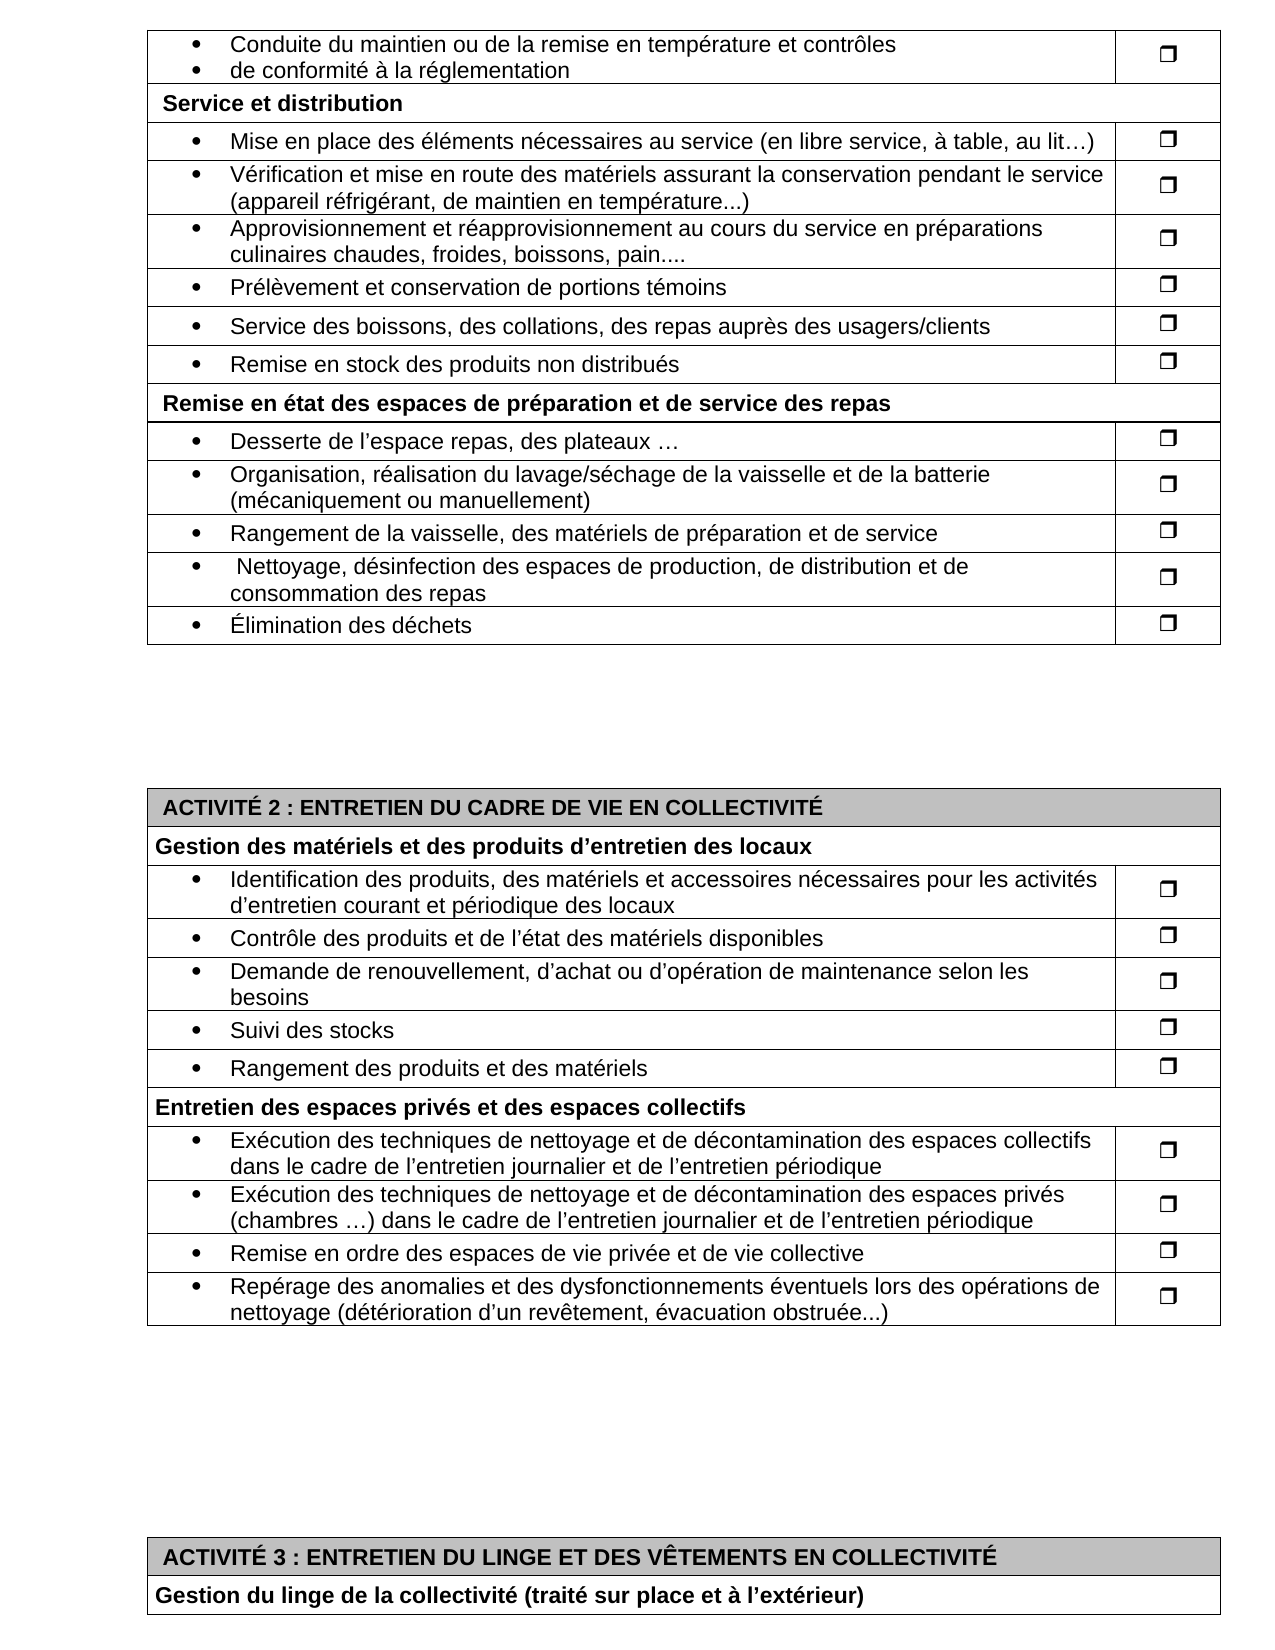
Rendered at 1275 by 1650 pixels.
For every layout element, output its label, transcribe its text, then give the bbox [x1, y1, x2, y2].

table_cell Vérification et mise en route des matériels assurant la conservation pendant le service (appareil réfrigérant, de maintien en température...) [148, 161, 1115, 214]
table_cell  [1116, 958, 1220, 1010]
table_cell  [1116, 423, 1220, 460]
table_cell Prélèvement et conservation de portions témoins [148, 269, 1115, 306]
table_cell Service et distribution [148, 84, 1220, 122]
table_cell  [1116, 1273, 1220, 1325]
table_cell  [1116, 31, 1220, 83]
table_cell  [1116, 919, 1220, 957]
table_cell  [1116, 269, 1220, 306]
table_cell  [1116, 515, 1220, 552]
table_cell Suivi des stocks [148, 1011, 1115, 1049]
table_cell Rangement des produits et des matériels [148, 1050, 1115, 1087]
table_cell Demande de renouvellement, d’achat ou d’opération de maintenance selon les besoins [148, 958, 1115, 1010]
table_cell Conduite du maintien ou de la remise en température et contrôles de conformité à la réglementation [148, 31, 1115, 83]
table_header ACTIVITÉ 3 : ENTRETIEN DU LINGE ET DES VÊTEMENTS EN COLLECTIVITÉ [148, 1538, 1220, 1575]
table_cell  [1116, 553, 1220, 606]
table_cell  [1116, 307, 1220, 344]
table_cell  [1116, 161, 1220, 214]
table_cell Service des boissons, des collations, des repas auprès des usagers/clients [148, 307, 1115, 344]
table_cell Mise en place des éléments nécessaires au service (en libre service, à table, au lit…) [148, 123, 1115, 160]
table_cell  [1116, 461, 1220, 514]
table_cell Exécution des techniques de nettoyage et de décontamination des espaces collectifs dans le cadre de l’entretien journalier et de l’entretien périodique [148, 1127, 1115, 1179]
table_header ACTIVITÉ 2 : ENTRETIEN DU CADRE DE VIE EN COLLECTIVITÉ [148, 789, 1220, 826]
table_cell  [1116, 346, 1220, 383]
table_cell  [1116, 1011, 1220, 1049]
table_cell Rangement de la vaisselle, des matériels de préparation et de service [148, 515, 1115, 552]
table_cell  [1116, 1234, 1220, 1272]
table_cell  [1116, 123, 1220, 160]
table_cell Remise en ordre des espaces de vie privée et de vie collective [148, 1234, 1115, 1272]
table_cell  [1116, 1181, 1220, 1233]
table_cell  [1116, 1050, 1220, 1087]
table_cell Gestion des matériels et des produits d’entretien des locaux [148, 827, 1220, 864]
table_cell  [1116, 607, 1220, 644]
table_cell Remise en stock des produits non distribués [148, 346, 1115, 383]
table_cell Élimination des déchets [148, 607, 1115, 644]
table_cell Identification des produits, des matériels et accessoires nécessaires pour les activités d’entretien courant et périodique des locaux [148, 866, 1115, 918]
table_cell Nettoyage, désinfection des espaces de production, de distribution et de consommation des repas [148, 553, 1115, 606]
table_cell  [1116, 1127, 1220, 1179]
table_cell Repérage des anomalies et des dysfonctionnements éventuels lors des opérations de nettoyage (détérioration d’un revêtement, évacuation obstruée...) [148, 1273, 1115, 1325]
table_cell Exécution des techniques de nettoyage et de décontamination des espaces privés (chambres …) dans le cadre de l’entretien journalier et de l’entretien périodique [148, 1181, 1115, 1233]
table_cell  [1116, 866, 1220, 918]
table_cell Approvisionnement et réapprovisionnement au cours du service en préparations culinaires chaudes, froides, boissons, pain.... [148, 215, 1115, 268]
table_cell Entretien des espaces privés et des espaces collectifs [148, 1088, 1220, 1126]
table_cell Desserte de l’espace repas, des plateaux … [148, 423, 1115, 460]
table_cell  [1116, 215, 1220, 268]
table_cell Remise en état des espaces de préparation et de service des repas [148, 384, 1220, 421]
table_cell Gestion du linge de la collectivité (traité sur place et à l’extérieur) [148, 1576, 1220, 1614]
table_cell Contrôle des produits et de l’état des matériels disponibles [148, 919, 1115, 957]
table_cell Organisation, réalisation du lavage/séchage de la vaisselle et de la batterie (mécaniquement ou manuellement) [148, 461, 1115, 514]
